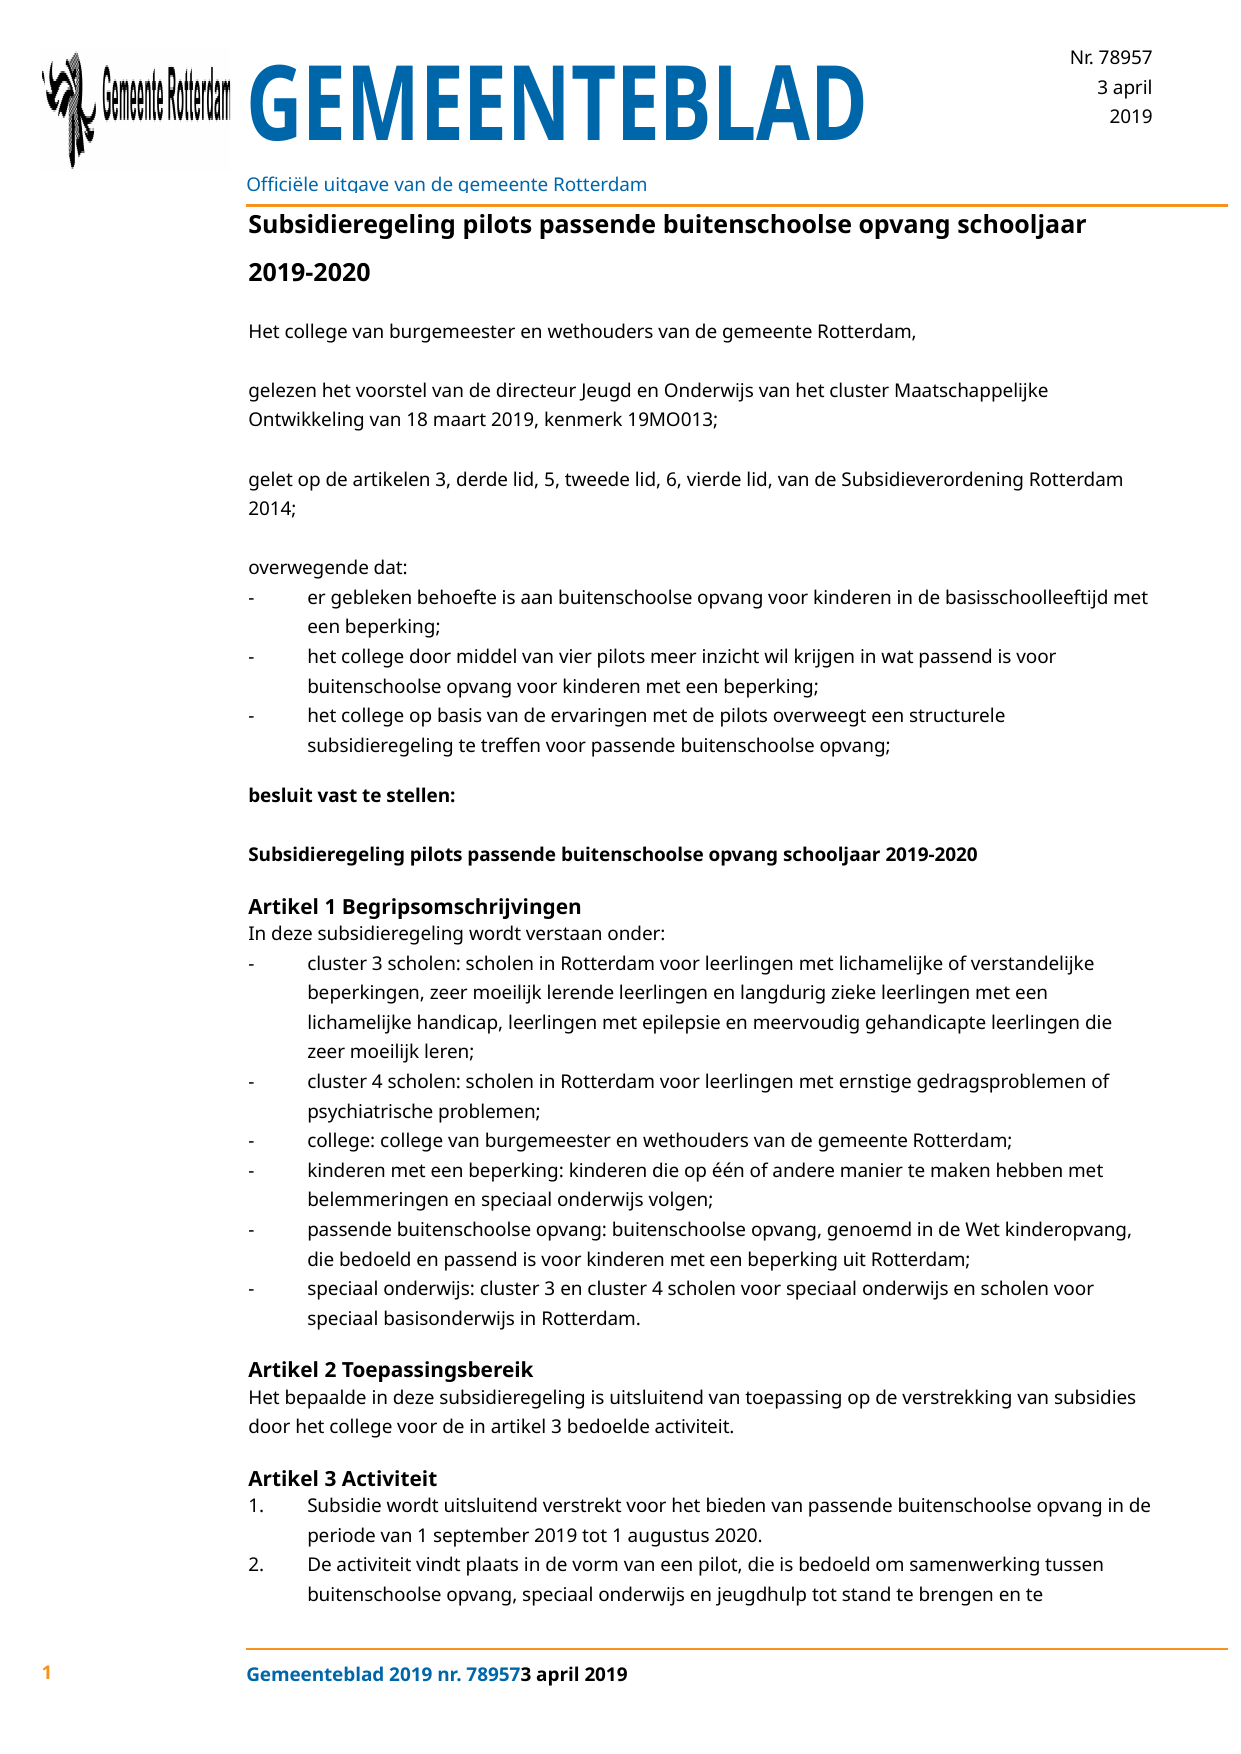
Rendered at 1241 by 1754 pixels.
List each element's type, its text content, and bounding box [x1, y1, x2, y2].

text Het bepaalde in deze subsidieregeling is uitsluitend van toepassing op de verstrekking van subsidies door het college voor de in artikel 3 bedoelde activiteit. [248, 1384, 1152, 1439]
list het college op basis van de ervaringen met de pilots overweegt een structurele subsidieregeling te treffen voor passende buitenschoolse opvang; [248, 702, 1152, 758]
list cluster 3 scholen: scholen in Rotterdam voor leerlingen met lichamelijke of verstandelijke beperkingen, zeer moeilijk lerende leerlingen en langdurig zieke leerlingen met een lichamelijke handicap, leerlingen met epilepsie en meervoudig gehandicapte leerlingen die zeer moeilijk leren; [248, 950, 1152, 1064]
list passende buitenschoolse opvang: buitenschoolse opvang, genoemd in de Wet kinderopvang, die bedoeld en passend is voor kinderen met een beperking uit Rotterdam; [248, 1216, 1152, 1272]
text besluit vast te stellen: [248, 782, 1152, 808]
list college: college van burgemeester en wethouders van de gemeente Rotterdam; [248, 1127, 1152, 1153]
picture [41, 47, 231, 172]
text Artikel 1 Begripsomschrijvingen [248, 892, 1152, 920]
text Het college van burgemeester en wethouders van de gemeente Rotterdam, [248, 318, 1152, 344]
text In deze subsidieregeling wordt verstaan onder: [248, 920, 1152, 946]
text gelezen het voorstel van de directeur Jeugd en Onderwijs van het cluster Maatschappelijke Ontwikkeling van 18 maart 2019, kenmerk 19MO013; [248, 377, 1152, 432]
text gelet op de artikelen 3, derde lid, 5, tweede lid, 6, vierde lid, van de Subsidieverordening Rotterdam 2014; [248, 466, 1152, 521]
list cluster 4 scholen: scholen in Rotterdam voor leerlingen met ernstige gedragsproblemen of psychiatrische problemen; [248, 1068, 1152, 1124]
text overwegende dat: [248, 554, 1152, 580]
list kinderen met een beperking: kinderen die op één of andere manier te maken hebben met belemmeringen en speciaal onderwijs volgen; [248, 1157, 1152, 1212]
list het college door middel van vier pilots meer inzicht wil krijgen in wat passend is voor buitenschoolse opvang voor kinderen met een beperking; [248, 643, 1152, 699]
text Subsidieregeling pilots passende buitenschoolse opvang schooljaar 2019-2020 [248, 207, 1152, 288]
list De activiteit vindt plaats in de vorm van een pilot, die is bedoeld om samenwerking tussen buitenschoolse opvang, speciaal onderwijs en jeugdhulp tot stand te brengen en te [248, 1551, 1152, 1607]
list er gebleken behoefte is aan buitenschoolse opvang voor kinderen in de basisschoolleeftijd met een beperking; [248, 584, 1152, 639]
text Artikel 2 Toepassingsbereik [248, 1355, 1152, 1384]
text Artikel 3 Activiteit [248, 1464, 1152, 1492]
list Subsidie wordt uitsluitend verstrekt voor het bieden van passende buitenschoolse opvang in de periode van 1 september 2019 tot 1 augustus 2020. [248, 1492, 1152, 1548]
text Subsidieregeling pilots passende buitenschoolse opvang schooljaar 2019-2020 [248, 842, 1152, 867]
list speciaal onderwijs: cluster 3 en cluster 4 scholen voor speciaal onderwijs en scholen voor speciaal basisonderwijs in Rotterdam. [248, 1275, 1152, 1331]
